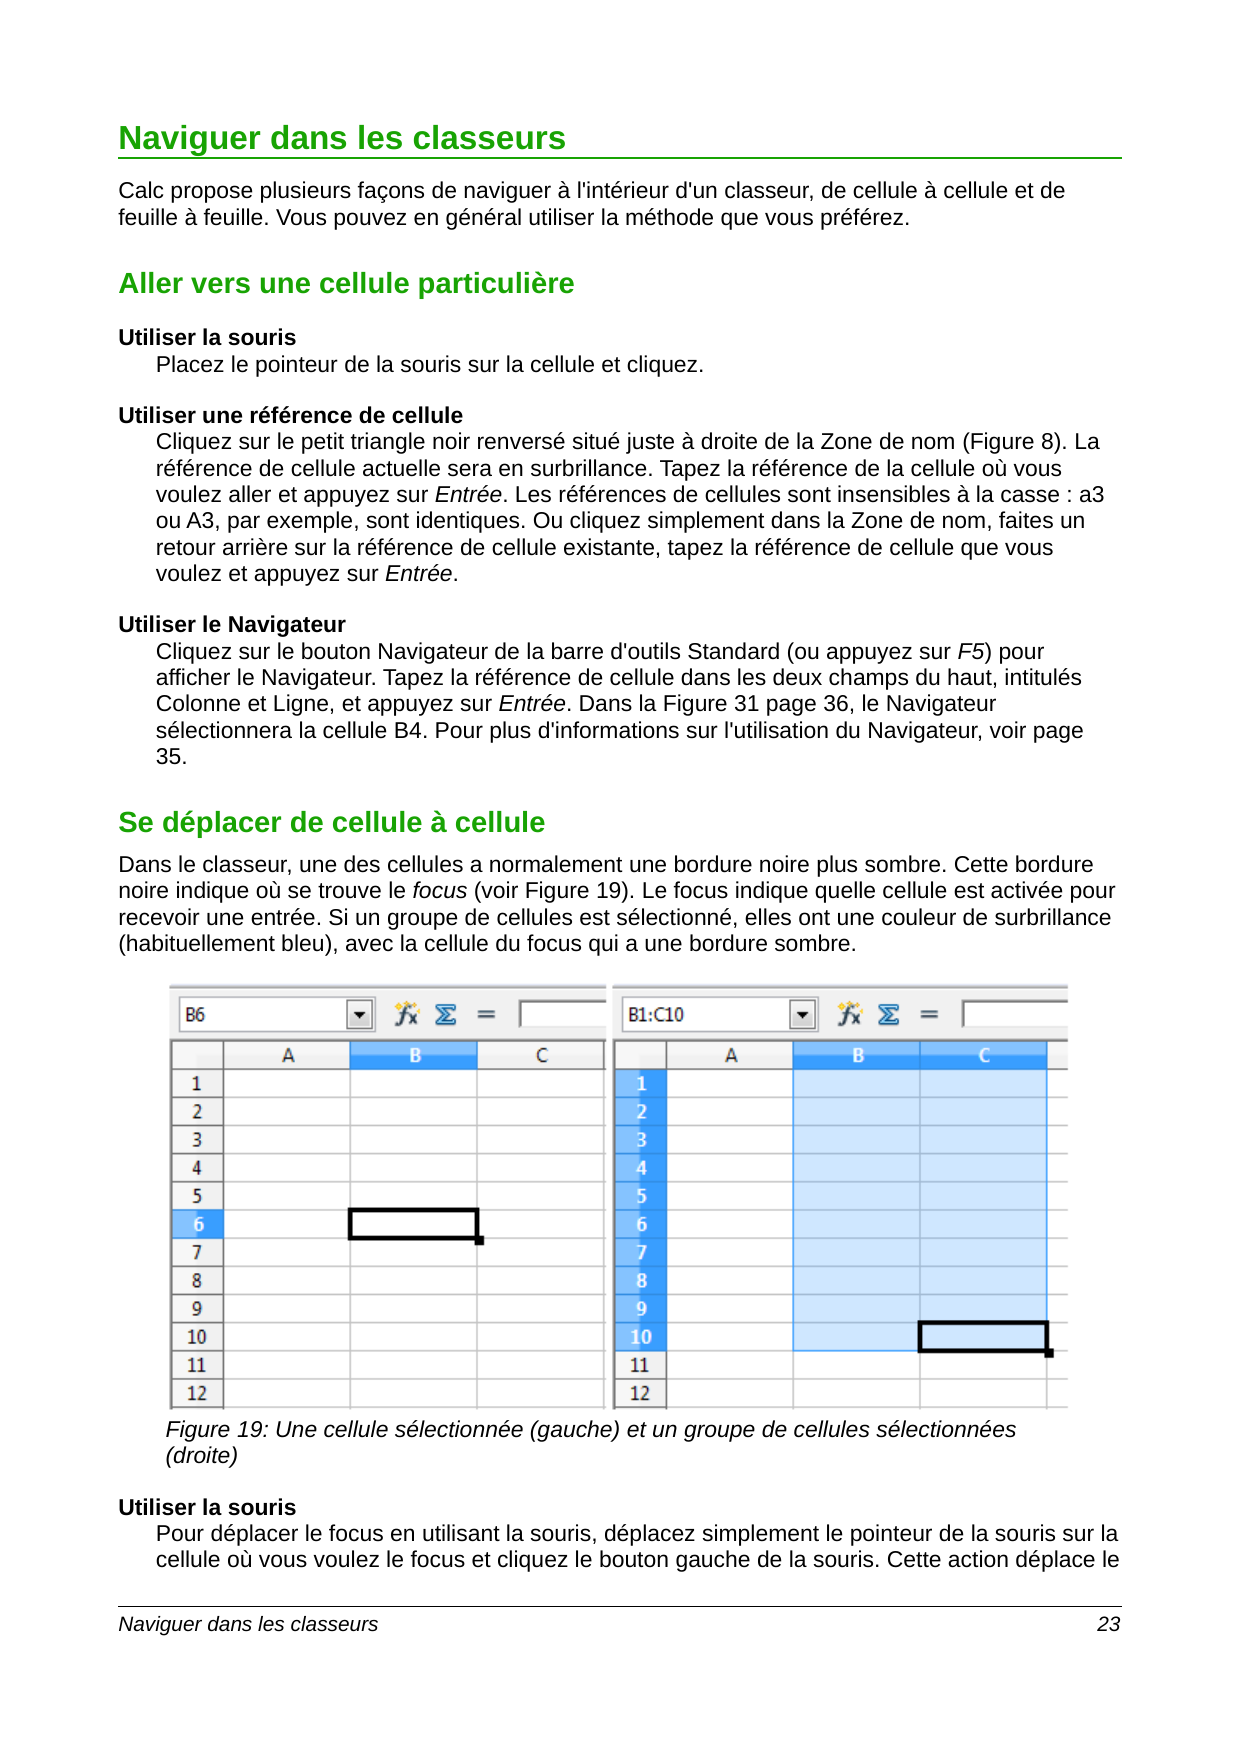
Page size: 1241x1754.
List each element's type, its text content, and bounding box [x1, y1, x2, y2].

text Cliquez sur le petit triangle noir renversé situé juste à droite de la Zone de nom (Figure 8). La référence de cellule actuelle sera en surbrillance. Tapez la référence de la cellule où vous voulez aller et appuyez sur Entrée. Les références de cellules sont insensibles à la casse : a3 ou A3, par exemple, sont identiques. Ou cliquez simplement dans la Zone de nom, faites un retour arrière sur la référence de cellule existante, tapez la référence de cellule que vous voulez et appuyez sur Entrée. [156, 428, 1122, 586]
text Cliquez sur le bouton Navigateur de la barre d'outils Standard (ou appuyez sur F5) pour afficher le Navigateur. Tapez la référence de cellule dans les deux champs du haut, intitulés Colonne et Ligne, et appuyez sur Entrée. Dans la Figure 31 page 36, le Navigateur sélectionnera la cellule B4. Pour plus d'informations sur l'utilisation du Navigateur, voir page 35. [156, 638, 1122, 769]
text Utiliser la souris [118, 1493, 1122, 1520]
text Utiliser la souris [118, 324, 1122, 351]
subtitle Se déplacer de cellule à cellule [118, 805, 1122, 838]
text Pour déplacer le focus en utilisant la souris, déplacez simplement le pointeur de la souris sur la cellule où vous voulez le focus et cliquez le bouton gauche de la souris. Cette action déplace le [156, 1520, 1122, 1573]
picture [165, 981, 1075, 1416]
text Calc propose plusieurs façons de naviguer à l'intérieur d'un classeur, de cellule à cellule et de feuille à feuille. Vous pouvez en général utiliser la méthode que vous préférez. [118, 177, 1122, 230]
text Placez le pointeur de la souris sur la cellule et cliquez. [156, 351, 1122, 377]
subtitle Aller vers une cellule particulière [118, 266, 1122, 299]
subtitle Naviguer dans les classeurs [118, 118, 1122, 157]
text Utiliser le Navigateur [118, 611, 1122, 638]
text Utiliser une référence de cellule [118, 402, 1122, 428]
text Figure 19: Une cellule sélectionnée (gauche) et un groupe de cellules sélectionnées (droite) [165, 1416, 1075, 1468]
text Dans le classeur, une des cellules a normalement une bordure noire plus sombre. Cette bordure noire indique où se trouve le focus (voir Figure 19). Le focus indique quelle cellule est activée pour recevoir une entrée. Si un groupe de cellules est sélectionné, elles ont une couleur de surbrillance (habituellement bleu), avec la cellule du focus qui a une bordure sombre. [118, 851, 1122, 956]
